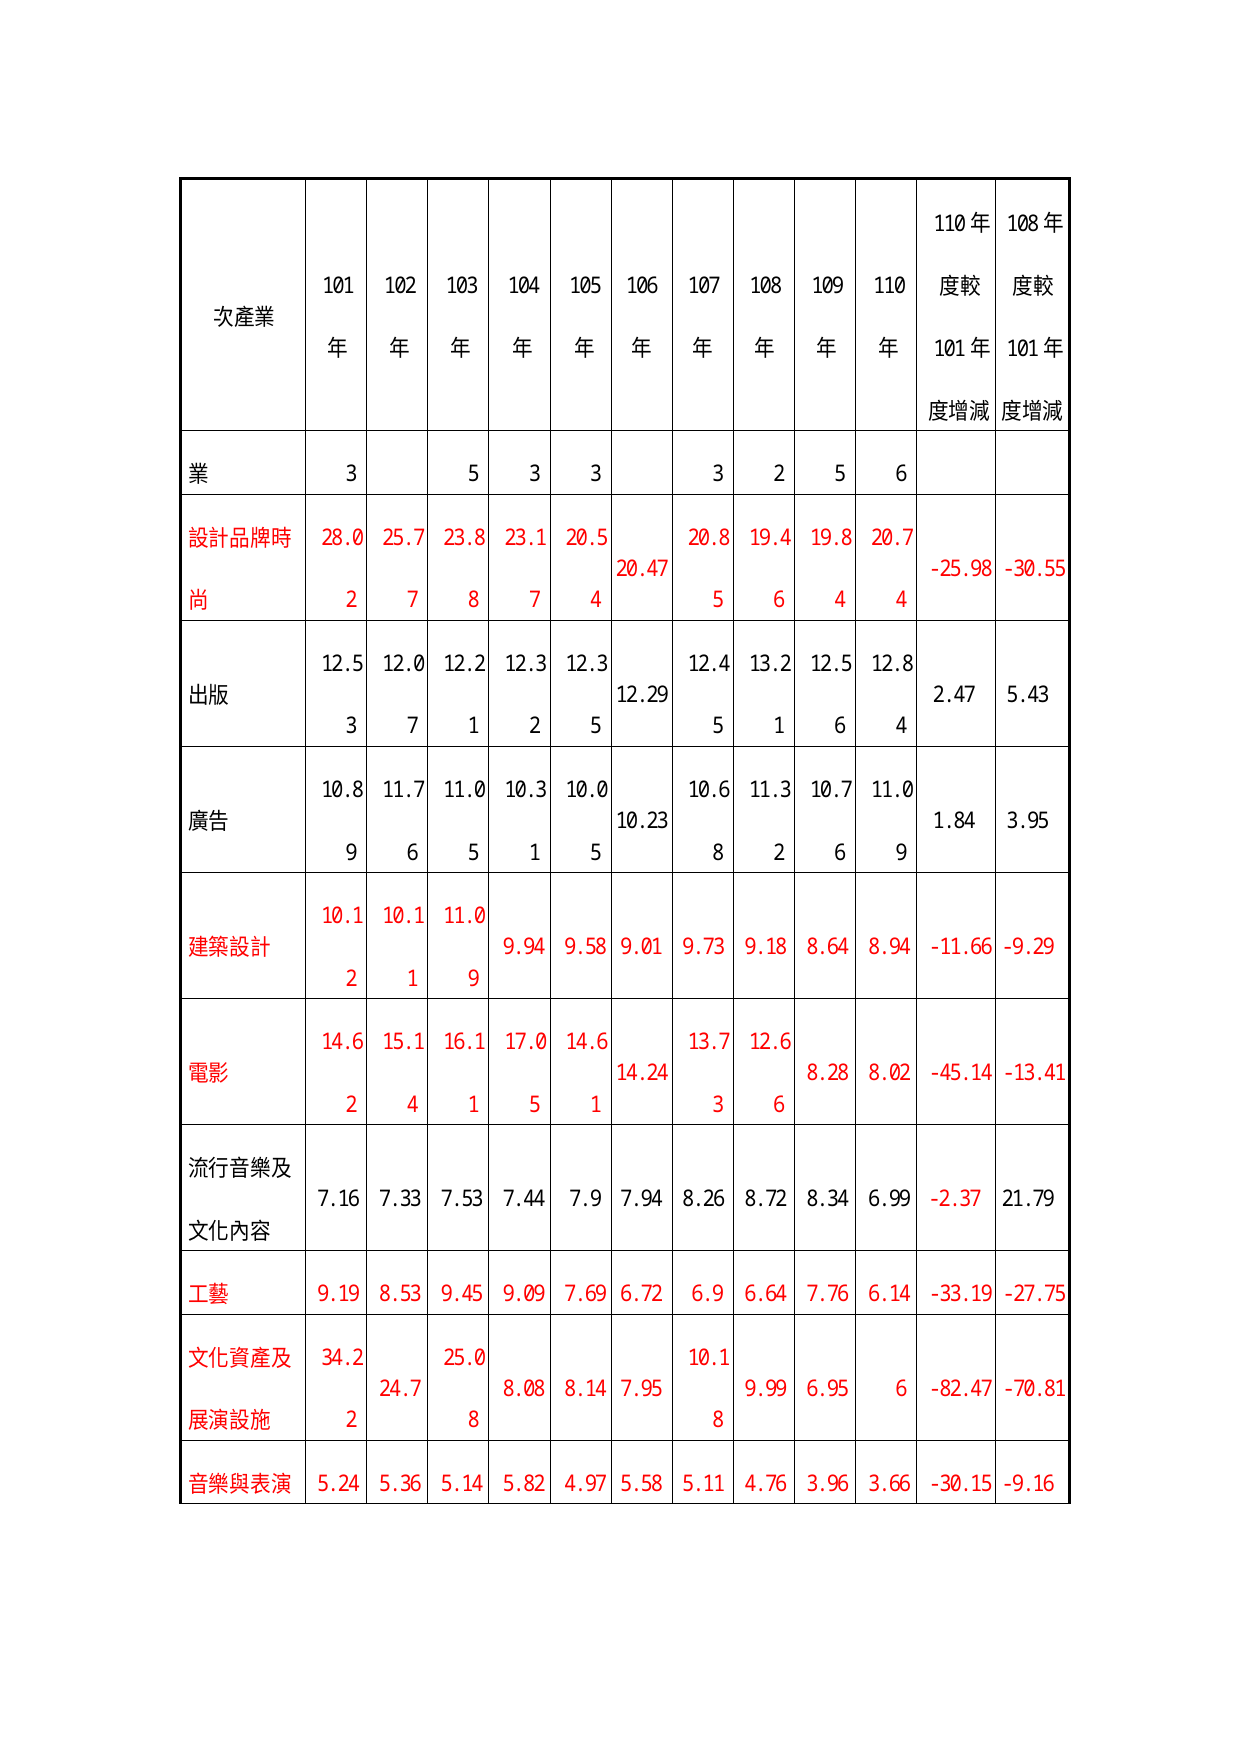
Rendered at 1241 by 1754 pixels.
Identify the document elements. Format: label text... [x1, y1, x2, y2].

table_header 109年 [795, 180, 855, 430]
table_header 108年 [734, 180, 794, 430]
table_cell 7.76 [795, 1251, 855, 1314]
table_header 101年 [306, 180, 366, 430]
table_cell 12.45 [673, 621, 733, 746]
table_cell 17.05 [489, 999, 550, 1124]
table_cell [996, 431, 1068, 494]
table_cell 電影 [182, 999, 305, 1124]
table_cell 9.01 [612, 873, 672, 998]
table_cell 9.73 [673, 873, 733, 998]
table_cell 5.11 [673, 1441, 733, 1503]
table_cell 8.14 [551, 1315, 611, 1440]
table_cell 23.88 [428, 495, 488, 620]
table_cell 8.28 [795, 999, 855, 1124]
table_cell -30.55 [996, 495, 1068, 620]
table_cell 8.64 [795, 873, 855, 998]
table_cell -2.37 [917, 1125, 995, 1250]
table_cell 7.33 [367, 1125, 427, 1250]
table_cell [612, 431, 672, 494]
table_cell 11.05 [428, 747, 488, 872]
table_header 102年 [367, 180, 427, 430]
table_cell -82.47 [917, 1315, 995, 1440]
table_cell 20.47 [612, 495, 672, 620]
table_cell 6 [856, 1315, 916, 1440]
table_cell 7.69 [551, 1251, 611, 1314]
table_cell 9.18 [734, 873, 794, 998]
table_cell 7.94 [612, 1125, 672, 1250]
table_cell -30.15 [917, 1441, 995, 1503]
table_cell 15.14 [367, 999, 427, 1124]
table_header 108年度較101年度增減 [996, 180, 1068, 430]
table_cell 12.07 [367, 621, 427, 746]
table_cell 9.94 [489, 873, 550, 998]
table_cell 7.53 [428, 1125, 488, 1250]
table_cell 20.54 [551, 495, 611, 620]
table_header 103年 [428, 180, 488, 430]
table_cell [917, 431, 995, 494]
table_header 105年 [551, 180, 611, 430]
table_cell 8.72 [734, 1125, 794, 1250]
table_cell 廣告 [182, 747, 305, 872]
table_cell 16.11 [428, 999, 488, 1124]
table_cell 10.11 [367, 873, 427, 998]
table_cell 20.74 [856, 495, 916, 620]
table_cell 10.76 [795, 747, 855, 872]
table_header 110年度較101年度增減 [917, 180, 995, 430]
table_cell 業 [182, 431, 305, 494]
table_cell -11.66 [917, 873, 995, 998]
table_cell 6 [856, 431, 916, 494]
table_cell 9.58 [551, 873, 611, 998]
table_cell 12.32 [489, 621, 550, 746]
table_cell -33.19 [917, 1251, 995, 1314]
table_cell -13.41 [996, 999, 1068, 1124]
table_cell 工藝 [182, 1251, 305, 1314]
table_header 106年 [612, 180, 672, 430]
table_cell 9.09 [489, 1251, 550, 1314]
table_cell 8.94 [856, 873, 916, 998]
table_cell 7.44 [489, 1125, 550, 1250]
table_cell 10.23 [612, 747, 672, 872]
table_cell 25.08 [428, 1315, 488, 1440]
table_cell 21.79 [996, 1125, 1068, 1250]
table_cell 流行音樂及文化內容 [182, 1125, 305, 1250]
table_cell 10.31 [489, 747, 550, 872]
table_cell 10.12 [306, 873, 366, 998]
table_cell 8.34 [795, 1125, 855, 1250]
table_cell 5.24 [306, 1441, 366, 1503]
table_cell 14.62 [306, 999, 366, 1124]
table_cell 建築設計 [182, 873, 305, 998]
table_cell 10.89 [306, 747, 366, 872]
table_cell 8.02 [856, 999, 916, 1124]
table_cell 9.19 [306, 1251, 366, 1314]
table_cell 12.84 [856, 621, 916, 746]
table_cell 12.53 [306, 621, 366, 746]
table_cell 3 [673, 431, 733, 494]
table_cell 12.21 [428, 621, 488, 746]
table_header 107年 [673, 180, 733, 430]
table_cell 11.09 [856, 747, 916, 872]
table_cell 5 [428, 431, 488, 494]
table_cell 6.64 [734, 1251, 794, 1314]
table_cell 7.16 [306, 1125, 366, 1250]
table_cell 6.9 [673, 1251, 733, 1314]
table_cell 5.43 [996, 621, 1068, 746]
table_cell 11.76 [367, 747, 427, 872]
table_cell 6.72 [612, 1251, 672, 1314]
table_cell 8.26 [673, 1125, 733, 1250]
table_cell 5 [795, 431, 855, 494]
table_cell 12.29 [612, 621, 672, 746]
table_cell 8.08 [489, 1315, 550, 1440]
table_cell 3.66 [856, 1441, 916, 1503]
table_cell 5.14 [428, 1441, 488, 1503]
table_cell 8.53 [367, 1251, 427, 1314]
table_header 104年 [489, 180, 550, 430]
table_cell 音樂與表演 [182, 1441, 305, 1503]
table_cell 11.09 [428, 873, 488, 998]
table_cell 24.7 [367, 1315, 427, 1440]
table_cell 6.95 [795, 1315, 855, 1440]
table_cell 12.56 [795, 621, 855, 746]
table_cell 3.96 [795, 1441, 855, 1503]
table_cell 7.95 [612, 1315, 672, 1440]
table_cell -9.16 [996, 1441, 1068, 1503]
table_cell 23.17 [489, 495, 550, 620]
table_cell -9.29 [996, 873, 1068, 998]
table_cell 10.18 [673, 1315, 733, 1440]
table_cell -25.98 [917, 495, 995, 620]
table_cell 4.97 [551, 1441, 611, 1503]
table_header 次產業 [182, 180, 305, 430]
table_cell 10.05 [551, 747, 611, 872]
table_cell 11.32 [734, 747, 794, 872]
table_cell 10.68 [673, 747, 733, 872]
table_cell 9.45 [428, 1251, 488, 1314]
table_cell 出版 [182, 621, 305, 746]
table_cell -45.14 [917, 999, 995, 1124]
table_cell 12.66 [734, 999, 794, 1124]
table_cell [367, 431, 427, 494]
table_cell 5.58 [612, 1441, 672, 1503]
table_cell 28.02 [306, 495, 366, 620]
table_cell -27.75 [996, 1251, 1068, 1314]
table_cell -70.81 [996, 1315, 1068, 1440]
table_cell 9.99 [734, 1315, 794, 1440]
table_cell 5.82 [489, 1441, 550, 1503]
table_cell 14.61 [551, 999, 611, 1124]
table_cell 20.85 [673, 495, 733, 620]
table_cell 7.9 [551, 1125, 611, 1250]
table_cell 3 [306, 431, 366, 494]
table_cell 6.99 [856, 1125, 916, 1250]
table_header 110年 [856, 180, 916, 430]
table_cell 34.22 [306, 1315, 366, 1440]
table_cell 5.36 [367, 1441, 427, 1503]
table_cell 文化資產及展演設施 [182, 1315, 305, 1440]
table_cell 19.84 [795, 495, 855, 620]
table_cell 13.73 [673, 999, 733, 1124]
table_cell 19.46 [734, 495, 794, 620]
table_cell 4.76 [734, 1441, 794, 1503]
table_cell 2.47 [917, 621, 995, 746]
table_cell 14.24 [612, 999, 672, 1124]
table_cell 12.35 [551, 621, 611, 746]
table_cell 3 [489, 431, 550, 494]
table_cell 1.84 [917, 747, 995, 872]
table_cell 13.21 [734, 621, 794, 746]
table_cell 25.77 [367, 495, 427, 620]
table_cell 6.14 [856, 1251, 916, 1314]
table_cell 3.95 [996, 747, 1068, 872]
table_cell 設計品牌時尚 [182, 495, 305, 620]
table_cell 3 [551, 431, 611, 494]
table_cell 2 [734, 431, 794, 494]
